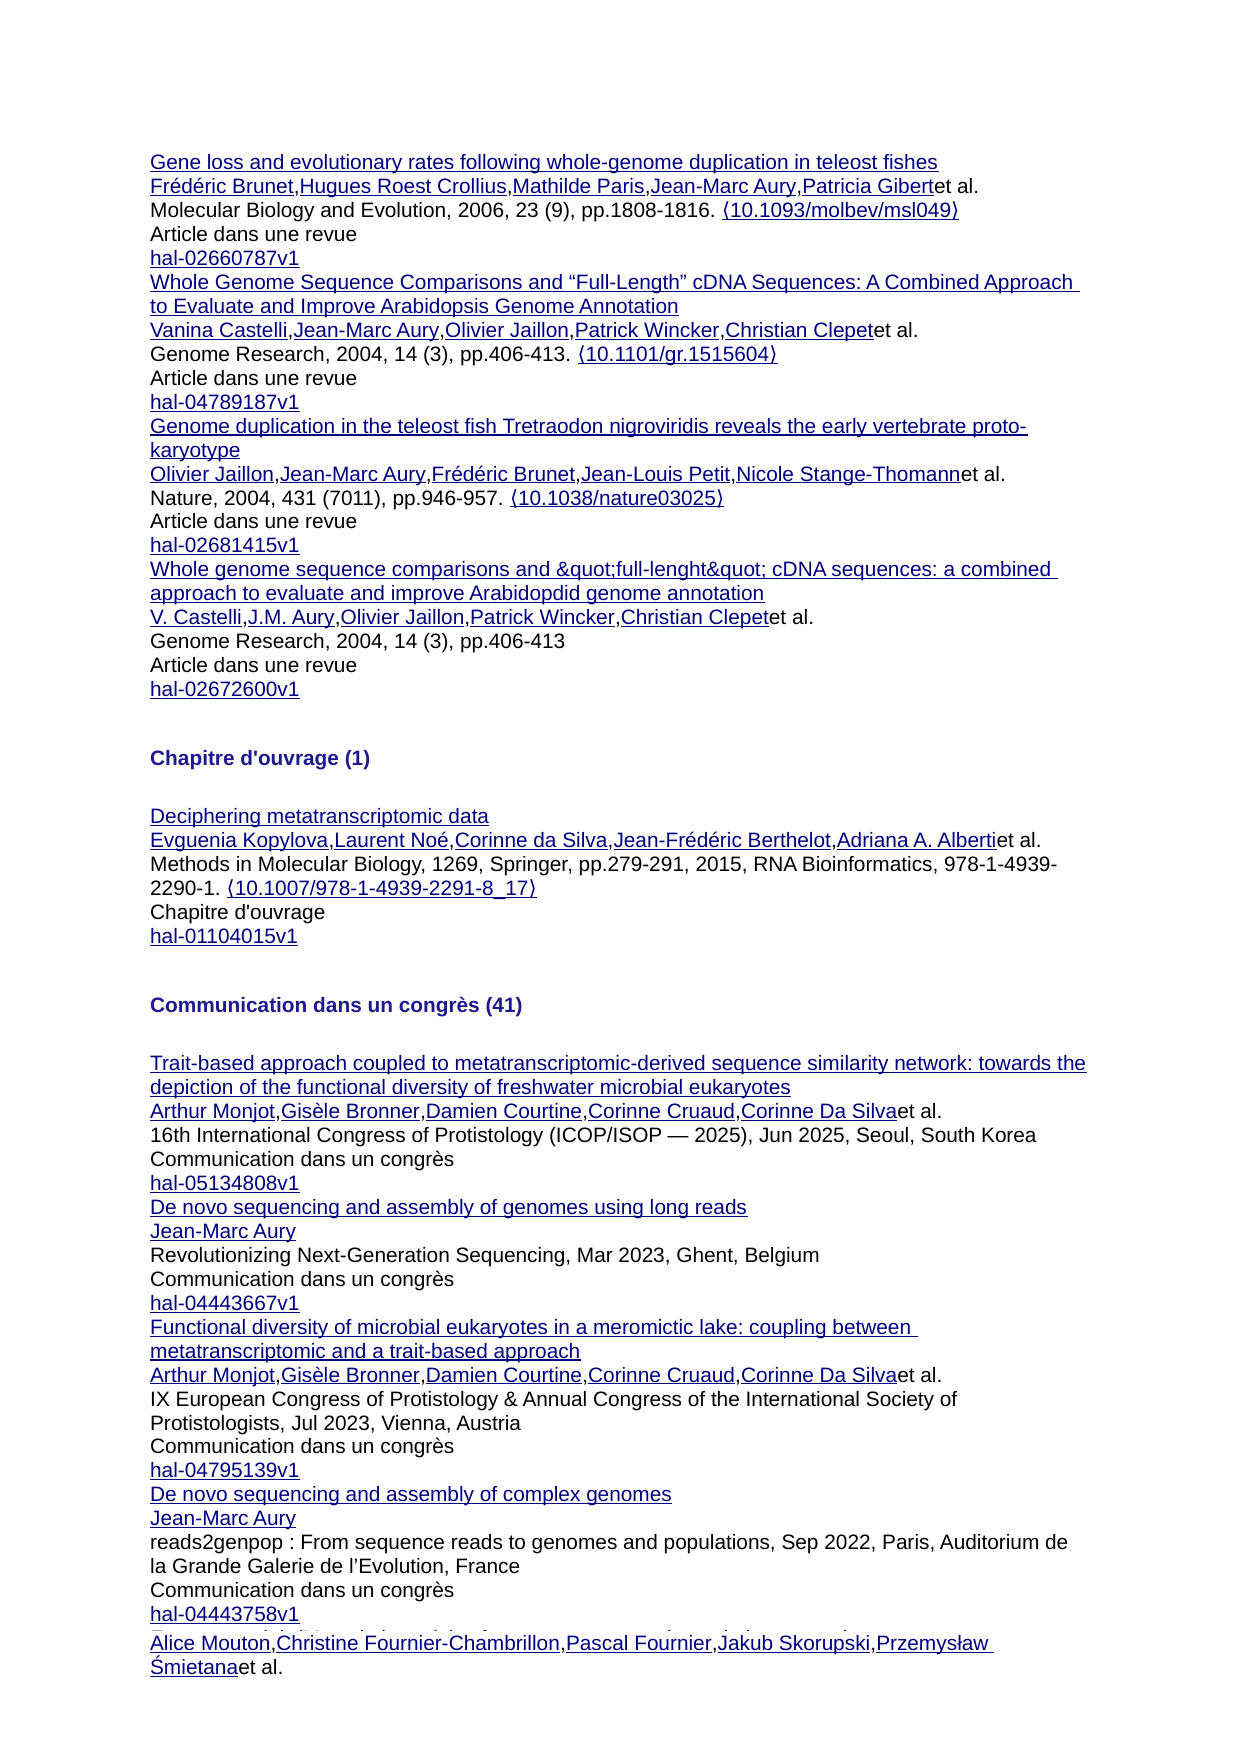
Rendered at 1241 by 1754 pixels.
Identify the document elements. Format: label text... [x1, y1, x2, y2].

table_cell Whole Genome Sequence Comparisons and “Full-Length” cDNA Sequences: A Combined Approach to Evaluate and Improve Arabidopsis Genome Annotation Vanina Castelli,Jean-Marc Aury,Olivier Jaillon,Patrick Wincker,Christian Clepetet al. Genome Research, 2004, 14 (3), pp.406-413. ⟨10.1101/gr.1515604⟩ Article dans une revue hal-04789187v1 [150, 270, 1090, 413]
table_cell De novo sequencing and assembly of genomes using long reads Jean-Marc Aury Revolutionizing Next-Generation Sequencing, Mar 2023, Ghent, Belgium Communication dans un congrès hal-04443667v1 [150, 1195, 1090, 1314]
table_header Trait-based approach coupled to metatranscriptomic-derived sequence similarity network: towards the depiction of the functional diversity of freshwater microbial eukaryotes Arthur Monjot,Gisèle Bronner,Damien Courtine,Corinne Cruaud,Corinne Da Silvaet al. 16th International Congress of Protistology (ICOP/ISOP — 2025), Jun 2025, Seoul, South Korea Communication dans un congrès hal-05134808v1 [150, 1051, 1090, 1195]
subtitle Chapitre d'ouvrage (1) [150, 746, 1090, 770]
table_cell Whole genome sequence comparisons and &quot;full-lenght&quot; cDNA sequences: a combined approach to evaluate and improve Arabidopdid genome annotation V. Castelli,J.M. Aury,Olivier Jaillon,Patrick Wincker,Christian Clepetet al. Genome Research, 2004, 14 (3), pp.406-413 Article dans une revue hal-02672600v1 [150, 557, 1090, 701]
table_cell European mink (Mustela lutreola) reference genome and population genomics Alice Mouton,Christine Fournier-Chambrillon,Pascal Fournier,Jakub Skorupski,Przemysław Śmietanaet al. 34th European Mustelid Colloquium, Sep 2022, Online conference, France Communication dans un congrès hal-03787589v1 [150, 1626, 1090, 1679]
table_cell De novo sequencing and assembly of complex genomes Jean-Marc Aury reads2genpop : From sequence reads to genomes and populations, Sep 2022, Paris, Auditorium de la Grande Galerie de l’Evolution, France Communication dans un congrès hal-04443758v1 [150, 1482, 1090, 1626]
table_header Deciphering metatranscriptomic data Evguenia Kopylova,Laurent Noé,Corinne da Silva,Jean-Frédéric Berthelot,Adriana A. Albertiet al. Methods in Molecular Biology, 1269, Springer, pp.279-291, 2015, RNA Bioinformatics, 978-1-4939-2290-1. ⟨10.1007/978-1-4939-2291-8_17⟩ Chapitre d'ouvrage hal-01104015v1 [150, 804, 1090, 948]
table_cell Gene loss and evolutionary rates following whole-genome duplication in teleost fishes Frédéric Brunet,Hugues Roest Crollius,Mathilde Paris,Jean-Marc Aury,Patricia Gibertet al. Molecular Biology and Evolution, 2006, 23 (9), pp.1808-1816. ⟨10.1093/molbev/msl049⟩ Article dans une revue hal-02660787v1 [150, 150, 1090, 270]
table_cell Functional diversity of microbial eukaryotes in a meromictic lake: coupling between metatranscriptomic and a trait-based approach Arthur Monjot,Gisèle Bronner,Damien Courtine,Corinne Cruaud,Corinne Da Silvaet al. IX European Congress of Protistology & Annual Congress of the International Society of Protistologists, Jul 2023, Vienna, Austria Communication dans un congrès hal-04795139v1 [150, 1315, 1090, 1482]
subtitle Communication dans un congrès (41) [150, 993, 1090, 1017]
table_cell Genome duplication in the teleost fish Tretraodon nigroviridis reveals the early vertebrate proto-karyotype Olivier Jaillon,Jean-Marc Aury,Frédéric Brunet,Jean-Louis Petit,Nicole Stange-Thomannet al. Nature, 2004, 431 (7011), pp.946-957. ⟨10.1038/nature03025⟩ Article dans une revue hal-02681415v1 [150, 414, 1090, 557]
